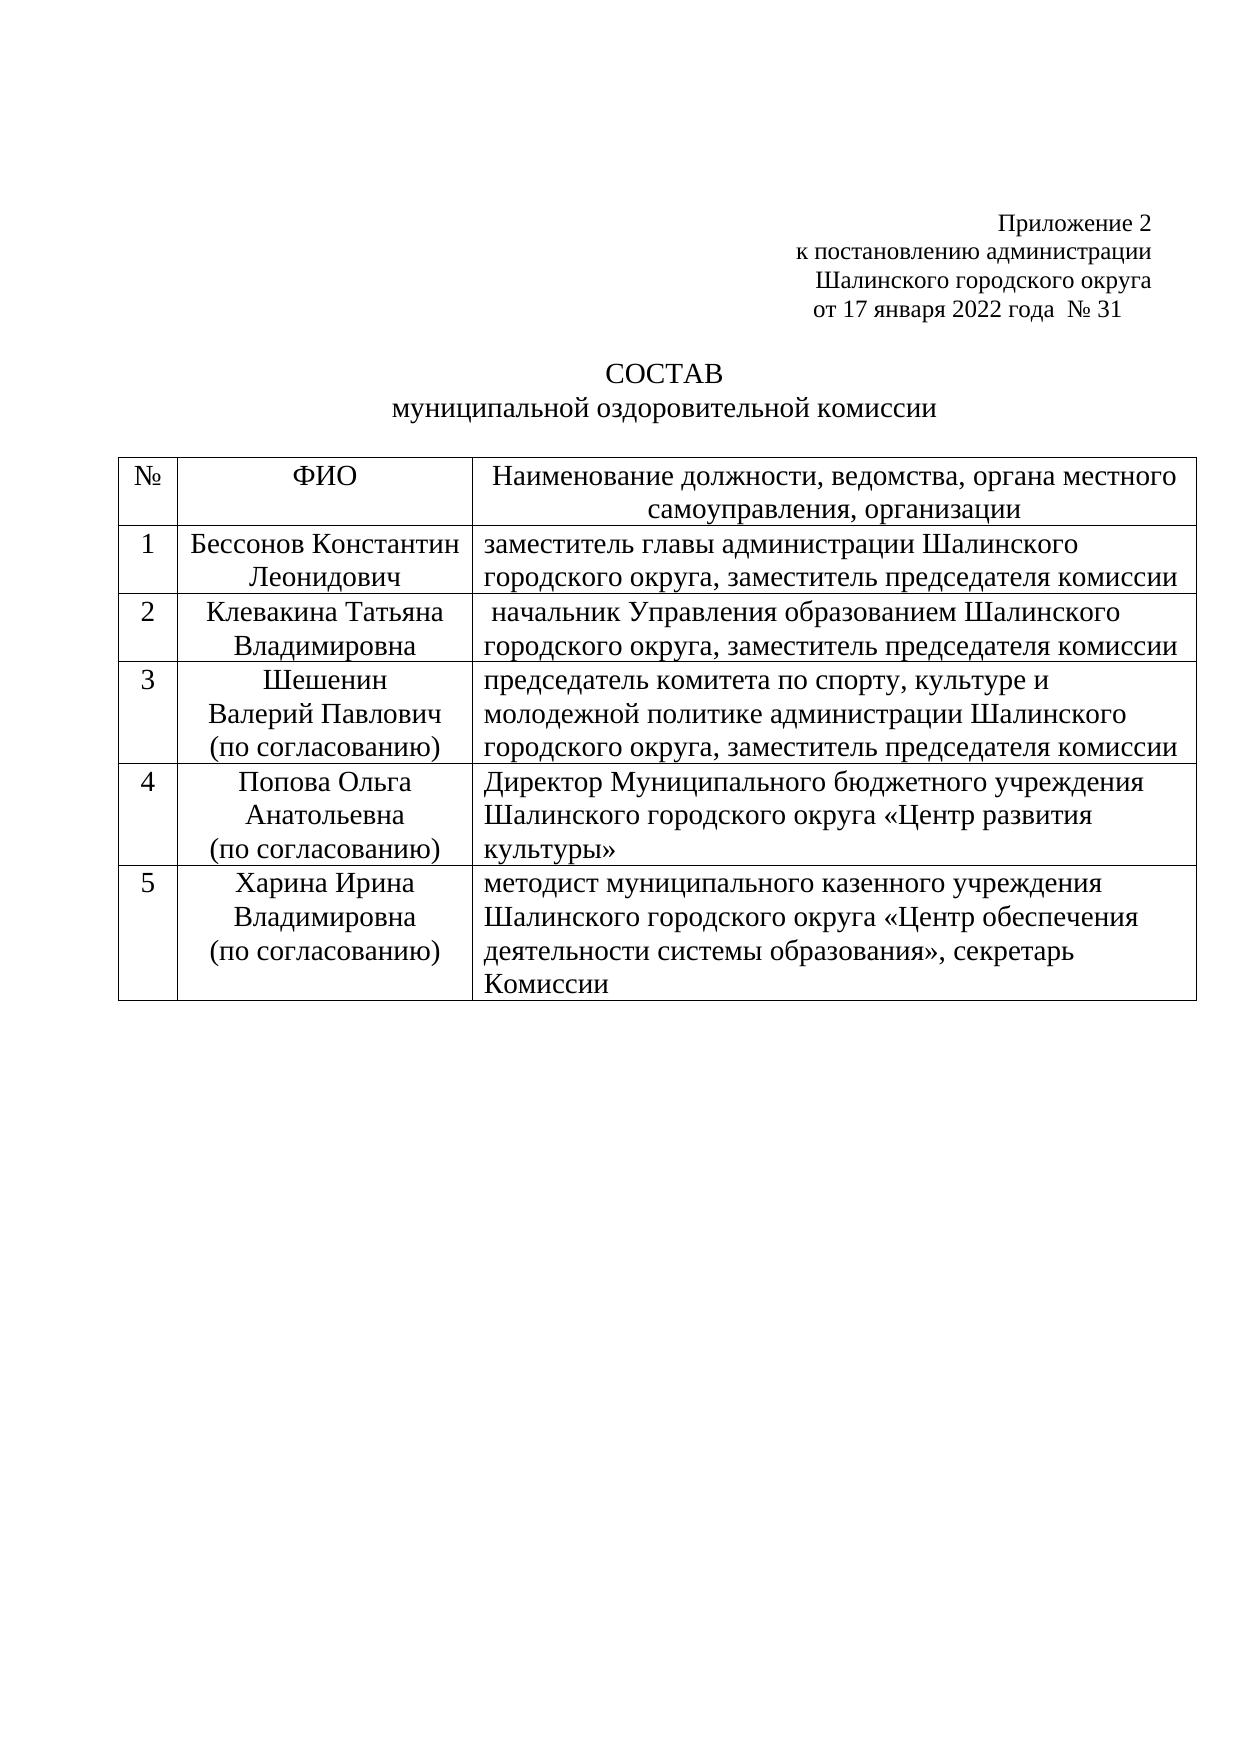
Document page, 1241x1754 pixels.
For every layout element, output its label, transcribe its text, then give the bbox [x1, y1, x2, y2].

text к постановлению администрации [177, 236, 1152, 265]
table_header № [119, 458, 177, 525]
table_cell Бессонов Константин Леонидович [178, 526, 472, 593]
table_cell 2 [119, 594, 177, 661]
table_cell Шешенин Валерий Павлович (по согласованию) [178, 662, 472, 763]
text Шалинского городского округа [177, 265, 1152, 294]
table_cell Директор Муниципального бюджетного учреждения Шалинского городского округа «Центр развития культуры» [473, 764, 1196, 864]
table_cell Клевакина Татьяна Владимировна [178, 594, 472, 661]
table_cell 4 [119, 764, 177, 864]
text Приложение 2 [177, 208, 1152, 236]
text от 17 января 2022 года № 31 [177, 294, 1152, 323]
table_cell Попова Ольга Анатольевна (по согласованию) [178, 764, 472, 864]
table_cell 1 [119, 526, 177, 593]
table_cell 5 [119, 866, 177, 1000]
table_cell Харина Ирина Владимировна (по согласованию) [178, 866, 472, 1000]
table_cell заместитель главы администрации Шалинского городского округа, заместитель председателя комиссии [473, 526, 1196, 593]
table_header ФИО [178, 458, 472, 525]
table_header Наименование должности, ведомства, органа местного самоуправления, организации [473, 458, 1196, 525]
table_cell начальник Управления образованием Шалинского городского округа, заместитель председателя комиссии [473, 594, 1196, 661]
text муниципальной оздоровительной комиссии [177, 390, 1152, 423]
table_cell председатель комитета по спорту, культуре и молодежной политике администрации Шалинского городского округа, заместитель председателя комиссии [473, 662, 1196, 763]
text СОСТАВ [177, 356, 1152, 390]
table_cell методист муниципального казенного учреждения Шалинского городского округа «Центр обеспечения деятельности системы образования», секретарь Комиссии [473, 866, 1196, 1000]
table_cell 3 [119, 662, 177, 763]
